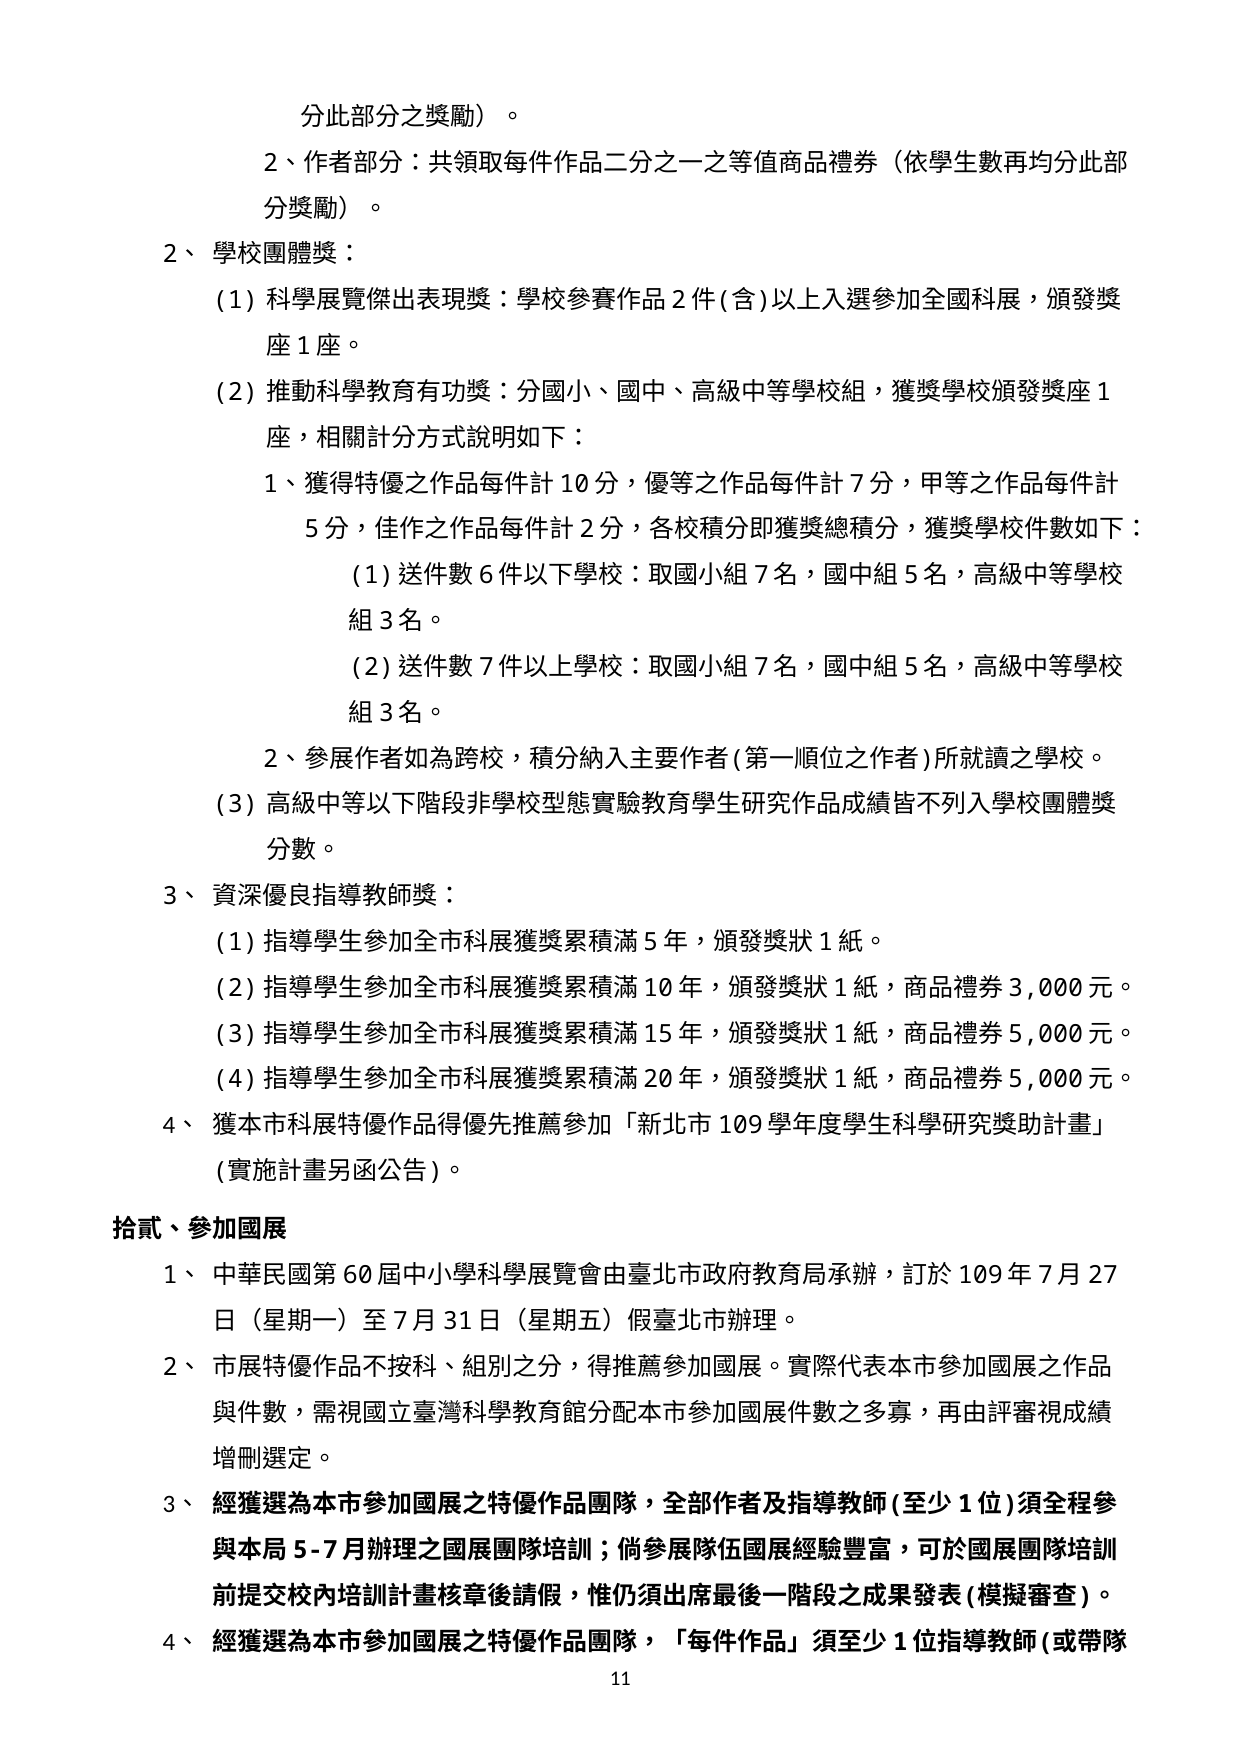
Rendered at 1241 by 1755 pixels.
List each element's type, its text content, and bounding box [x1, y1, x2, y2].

list 指導學生參加全市科展獲獎累積滿5年，頒發獎狀1紙。 [213, 914, 1128, 959]
list 獲得特優之作品每件計10分，優等之作品每件計7分，甲等之作品每件計5分，佳作之作品每件計2分，各校積分即獲獎總積分，獲獎學校件數如下： [263, 455, 1128, 547]
text 分此部分之獎勵）。 [262, 89, 1128, 134]
list 送件數7件以上學校：取國小組7名，國中組5名，高級中等學校組3名。 [348, 639, 1128, 730]
list 經獲選為本市參加國展之特優作品團隊，「每件作品」須至少1位指導教師(或帶隊 [162, 1614, 1128, 1659]
list 高級中等以下階段非學校型態實驗教育學生研究作品成績皆不列入學校團體獎分數。 [213, 776, 1128, 868]
list 指導學生參加全市科展獲獎累積滿10年，頒發獎狀1紙，商品禮券3,000元。 [213, 959, 1128, 1005]
list 資深優良指導教師獎： [162, 868, 1128, 914]
list 經獲選為本市參加國展之特優作品團隊，全部作者及指導教師(至少1位)須全程參與本局5-7月辦理之國展團隊培訓；倘參展隊伍國展經驗豐富，可於國展團隊培訓前提交校內培訓計畫核章後請假，惟仍須出席最後一階段之成果發表(模擬審查)。 [162, 1476, 1128, 1614]
list 獲本市科展特優作品得優先推薦參加「新北市109學年度學生科學研究獎助計畫」(實施計畫另函公告)。 [162, 1097, 1128, 1189]
list 送件數6件以下學校：取國小組7名，國中組5名，高級中等學校組3名。 [348, 547, 1128, 639]
list 學校團體獎： [162, 226, 1128, 272]
list 指導學生參加全市科展獲獎累積滿20年，頒發獎狀1紙，商品禮券5,000元。 [213, 1051, 1128, 1097]
list 推動科學教育有功獎：分國小、國中、高級中等學校組，獲獎學校頒發獎座1座，相關計分方式說明如下： [213, 364, 1128, 455]
list 科學展覽傑出表現獎：學校參賽作品2件(含)以上入選參加全國科展，頒發獎座1座。 [213, 272, 1128, 364]
list 指導學生參加全市科展獲獎累積滿15年，頒發獎狀1紙，商品禮券5,000元。 [213, 1005, 1128, 1051]
list 中華民國第60屆中小學科學展覽會由臺北市政府教育局承辦，訂於109年7月27日（星期一）至7月31日（星期五）假臺北市辦理。 [162, 1247, 1128, 1339]
list 參展作者如為跨校，積分納入主要作者(第一順位之作者)所就讀之學校。 [263, 730, 1128, 776]
text 2、作者部分：共領取每件作品二分之一之等值商品禮券（依學生數再均分此部分獎勵）。 [263, 134, 1128, 226]
list 市展特優作品不按科、組別之分，得推薦參加國展。實際代表本市參加國展之作品與件數，需視國立臺灣科學教育館分配本市參加國展件數之多寡，再由評審視成績增刪選定。 [162, 1339, 1128, 1476]
subtitle 拾貳、參加國展 [112, 1201, 1128, 1247]
